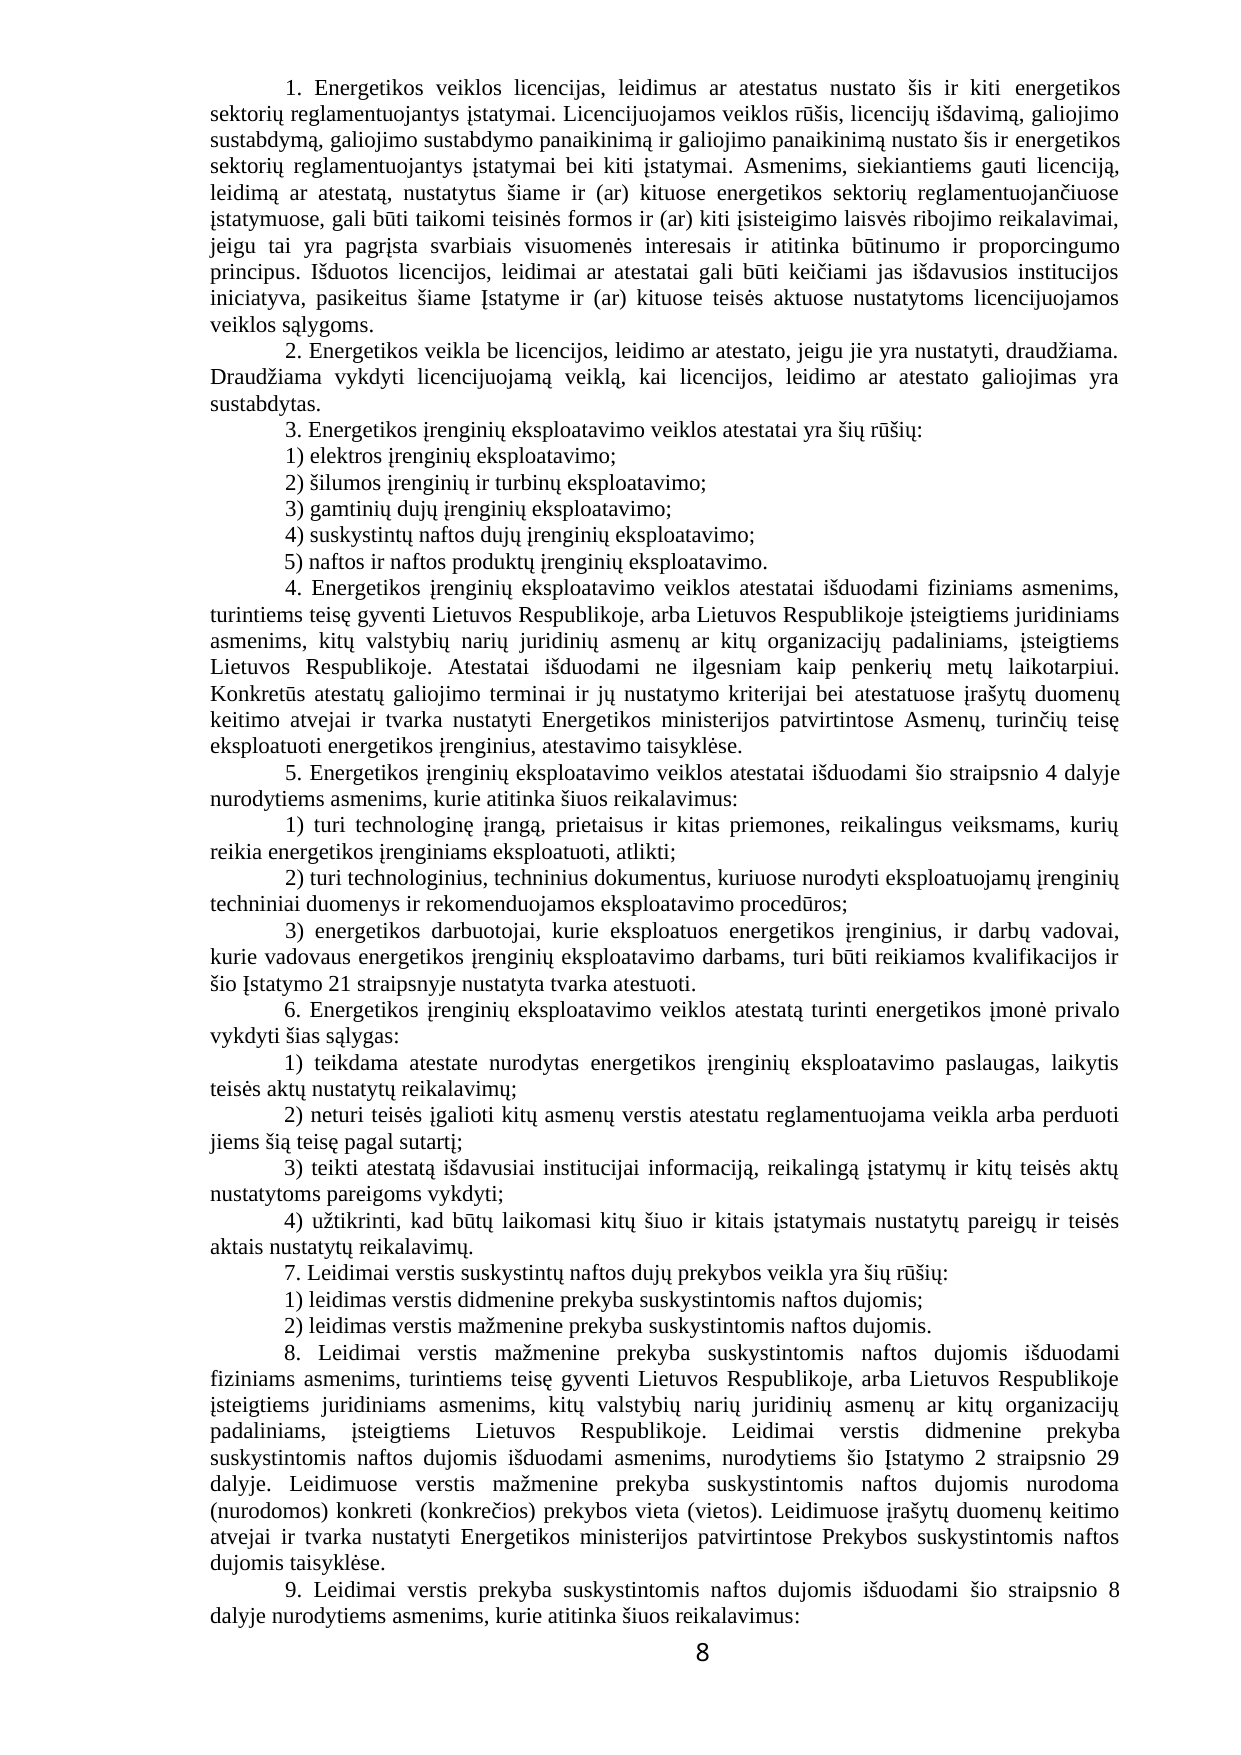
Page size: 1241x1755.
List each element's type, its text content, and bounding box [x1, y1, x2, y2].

list 1) turi technologinę įrangą, prietaisus ir kitas priemones, reikalingus veiksmams, kurių reikia energetikos įrenginiams eksploatuoti, atlikti; [210, 811, 1120, 864]
text 5. Energetikos įrenginių eksploatavimo veiklos atestatai išduodami šio straipsnio 4 dalyje nurodytiems asmenims, kurie atitinka šiuos reikalavimus: [210, 759, 1120, 811]
text 1. Energetikos veiklos licencijas, leidimus ar atestatus nustato šis ir kiti energetikos sektorių reglamentuojantys įstatymai. Licencijuojamos veiklos rūšis, licencijų išdavimą, galiojimo sustabdymą, galiojimo sustabdymo panaikinimą ir galiojimo panaikinimą nustato šis ir energetikos sektorių reglamentuojantys įstatymai bei kiti įstatymai. Asmenims, siekiantiems gauti licenciją, leidimą ar atestatą, nustatytus šiame ir (ar) kituose energetikos sektorių reglamentuojančiuose įstatymuose, gali būti taikomi teisinės formos ir (ar) kiti įsisteigimo laisvės ribojimo reikalavimai, jeigu tai yra pagrįsta svarbiais visuomenės interesais ir atitinka būtinumo ir proporcingumo principus. Išduotos licencijos, leidimai ar atestatai gali būti keičiami jas išdavusios institucijos iniciatyva, pasikeitus šiame Įstatyme ir (ar) kituose teisės aktuose nustatytoms licencijuojamos veiklos sąlygoms. [210, 73, 1120, 337]
text 4) užtikrinti, kad būtų laikomasi kitų šiuo ir kitais įstatymais nustatytų pareigų ir teisės aktais nustatytų reikalavimų. [210, 1207, 1120, 1259]
text 3) teikti atestatą išdavusiai institucijai informaciją, reikalingą įstatymų ir kitų teisės aktų nustatytoms pareigoms vykdyti; [210, 1154, 1120, 1207]
text 2. Energetikos veikla be licencijos, leidimo ar atestato, jeigu jie yra nustatyti, draudžiama. Draudžiama vykdyti licencijuojamą veiklą, kai licencijos, leidimo ar atestato galiojimas yra sustabdytas. [210, 337, 1120, 416]
list 3. Energetikos įrenginių eksploatavimo veiklos atestatai yra šių rūšių: [210, 416, 1120, 442]
list 1) leidimas verstis didmenine prekyba suskystintomis naftos dujomis; [210, 1286, 1120, 1312]
text 2) leidimas verstis mažmenine prekyba suskystintomis naftos dujomis. [210, 1312, 1120, 1338]
text 8. Leidimai verstis mažmenine prekyba suskystintomis naftos dujomis išduodami fiziniams asmenims, turintiems teisę gyventi Lietuvos Respublikoje, arba Lietuvos Respublikoje įsteigtiems juridiniams asmenims, kitų valstybių narių juridinių asmenų ar kitų organizacijų padaliniams, įsteigtiems Lietuvos Respublikoje. Leidimai verstis didmenine prekyba suskystintomis naftos dujomis išduodami asmenims, nurodytiems šio Įstatymo 2 straipsnio 29 dalyje. Leidimuose verstis mažmenine prekyba suskystintomis naftos dujomis nurodoma (nurodomos) konkreti (konkrečios) prekybos vieta (vietos). Leidimuose įrašytų duomenų keitimo atvejai ir tvarka nustatyti Energetikos ministerijos patvirtintose Prekybos suskystintomis naftos dujomis taisyklėse. [210, 1338, 1120, 1576]
text 4. Energetikos įrenginių eksploatavimo veiklos atestatai išduodami fiziniams asmenims, turintiems teisę gyventi Lietuvos Respublikoje, arba Lietuvos Respublikoje įsteigtiems juridiniams asmenims, kitų valstybių narių juridinių asmenų ar kitų organizacijų padaliniams, įsteigtiems Lietuvos Respublikoje. Atestatai išduodami ne ilgesniam kaip penkerių metų laikotarpiui. Konkretūs atestatų galiojimo terminai ir jų nustatymo kriterijai bei atestatuose įrašytų duomenų keitimo atvejai ir tvarka nustatyti Energetikos ministerijos patvirtintose Asmenų, turinčių teisę eksploatuoti energetikos įrenginius, atestavimo taisyklėse. [210, 574, 1120, 759]
text 5) naftos ir naftos produktų įrenginių eksploatavimo. [210, 548, 1120, 574]
list 2) šilumos įrenginių ir turbinų eksploatavimo; [210, 469, 1120, 495]
list 4) suskystintų naftos dujų įrenginių eksploatavimo; [210, 522, 1120, 548]
list 2) turi technologinius, techninius dokumentus, kuriuose nurodyti eksploatuojamų įrenginių techniniai duomenys ir rekomenduojamos eksploatavimo procedūros; [210, 864, 1120, 917]
list 3) gamtinių dujų įrenginių eksploatavimo; [210, 495, 1120, 522]
text 1) teikdama atestate nurodytas energetikos įrenginių eksploatavimo paslaugas, laikytis teisės aktų nustatytų reikalavimų; [210, 1049, 1120, 1101]
text 7. Leidimai verstis suskystintų naftos dujų prekybos veikla yra šių rūšių: [210, 1259, 1120, 1286]
list 3) energetikos darbuotojai, kurie eksploatuos energetikos įrenginius, ir darbų vadovai, kurie vadovaus energetikos įrenginių eksploatavimo darbams, turi būti reikiamos kvalifikacijos ir šio Įstatymo 21 straipsnyje nustatyta tvarka atestuoti. [210, 917, 1120, 996]
list 1) elektros įrenginių eksploatavimo; [210, 442, 1120, 469]
text 2) neturi teisės įgalioti kitų asmenų verstis atestatu reglamentuojama veikla arba perduoti jiems šią teisę pagal sutartį; [210, 1101, 1120, 1154]
text 6. Energetikos įrenginių eksploatavimo veiklos atestatą turinti energetikos įmonė privalo vykdyti šias sąlygas: [210, 996, 1120, 1049]
text 9. Leidimai verstis prekyba suskystintomis naftos dujomis išduodami šio straipsnio 8 dalyje nurodytiems asmenims, kurie atitinka šiuos reikalavimus: [210, 1576, 1120, 1628]
